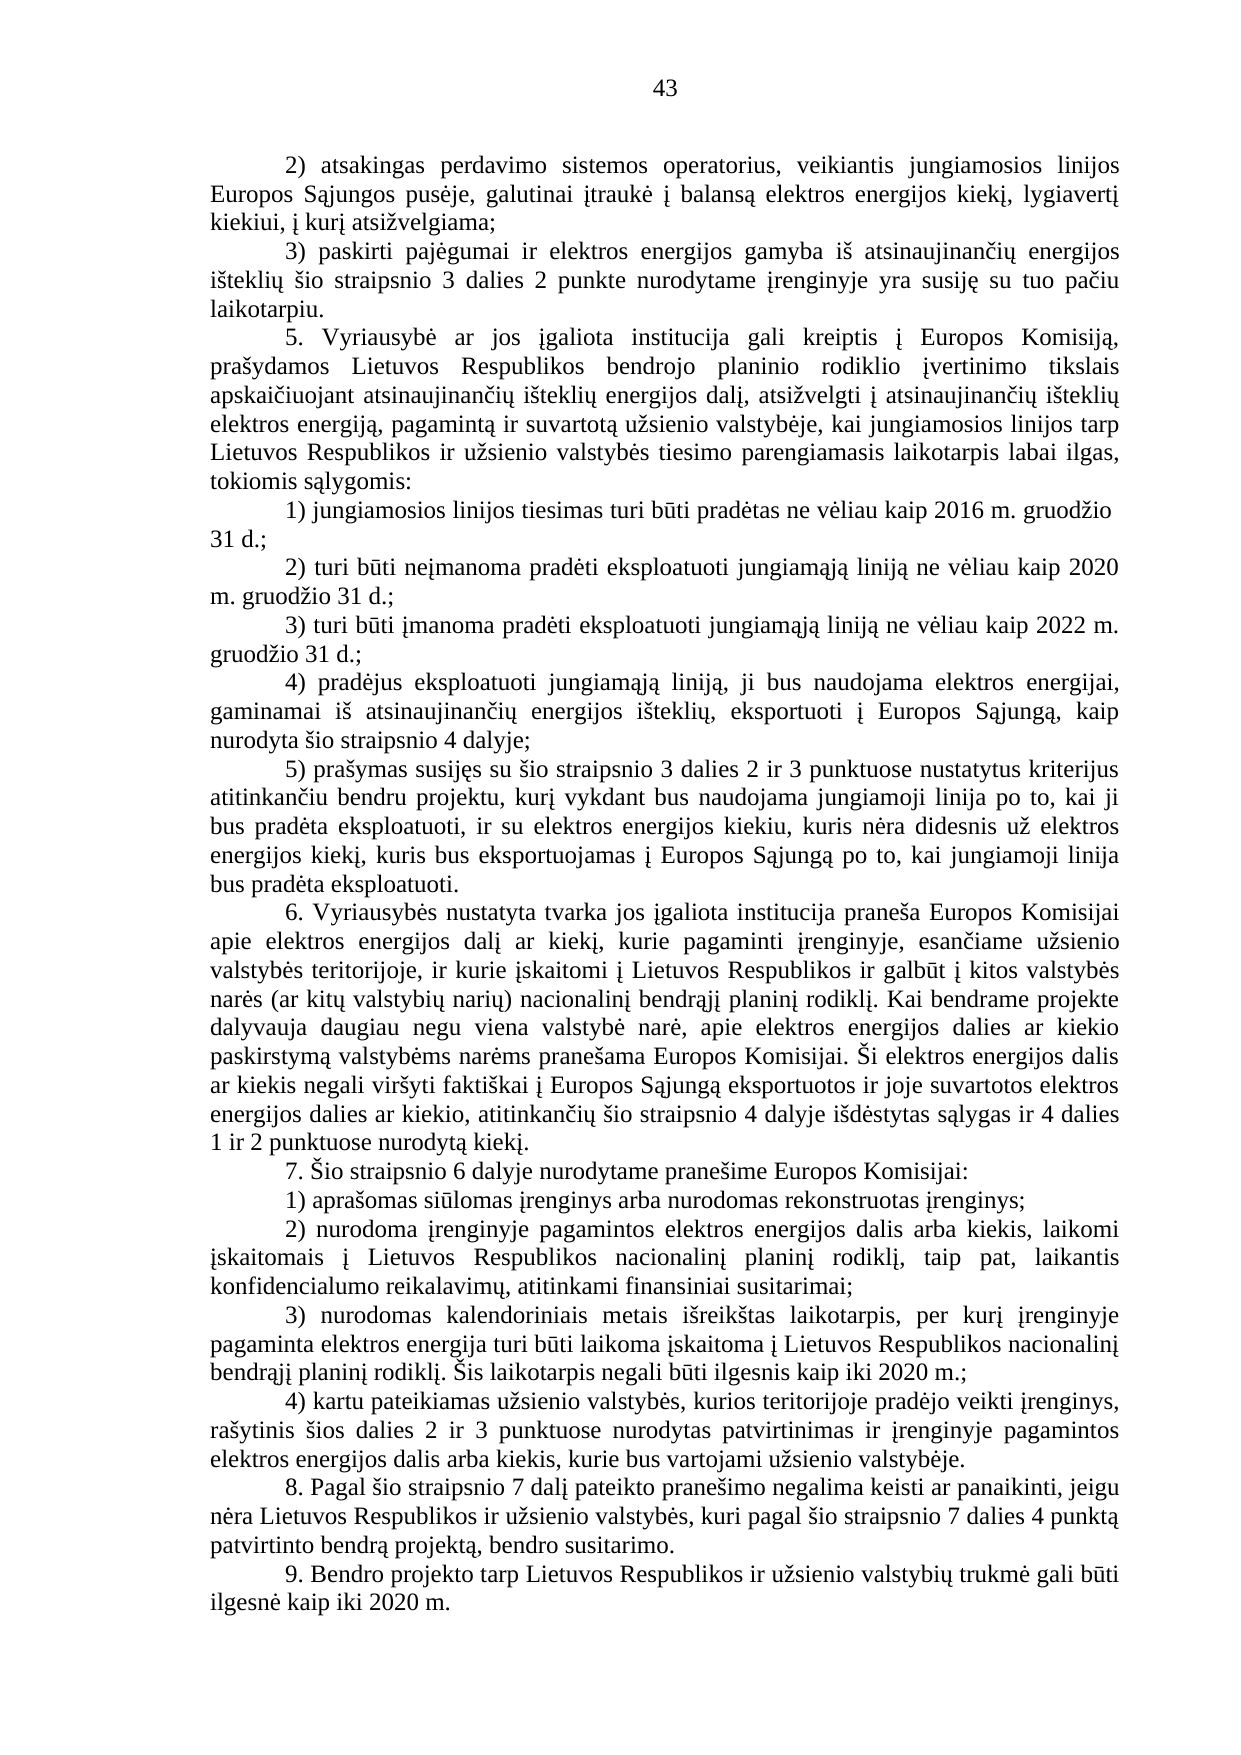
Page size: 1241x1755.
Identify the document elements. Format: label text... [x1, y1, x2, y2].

text 6. Vyriausybės nustatyta tvarka jos įgaliota institucija praneša Europos Komisijai apie elektros energijos dalį ar kiekį, kurie pagaminti įrenginyje, esančiame užsienio valstybės teritorijoje, ir kurie įskaitomi į Lietuvos Respublikos ir galbūt į kitos valstybės narės (ar kitų valstybių narių) nacionalinį bendrąjį planinį rodiklį. Kai bendrame projekte dalyvauja daugiau negu viena valstybė narė, apie elektros energijos dalies ar kiekio paskirstymą valstybėms narėms pranešama Europos Komisijai. Ši elektros energijos dalis ar kiekis negali viršyti faktiškai į Europos Sąjungą eksportuotos ir joje suvartotos elektros energijos dalies ar kiekio, atitinkančių šio straipsnio 4 dalyje išdėstytas sąlygas ir 4 dalies 1 ir 2 punktuose nurodytą kiekį. [210, 897, 1120, 1156]
text 3) turi būti įmanoma pradėti eksploatuoti jungiamąją liniją ne vėliau kaip 2022 m. gruodžio 31 d.; [210, 610, 1120, 667]
text 3) nurodomas kalendoriniais metais išreikštas laikotarpis, per kurį įrenginyje pagaminta elektros energija turi būti laikoma įskaitoma į Lietuvos Respublikos nacionalinį bendrąjį planinį rodiklį. Šis laikotarpis negali būti ilgesnis kaip iki 2020 m.; [210, 1300, 1120, 1386]
text 3) paskirti pajėgumai ir elektros energijos gamyba iš atsinaujinančių energijos išteklių šio straipsnio 3 dalies 2 punkte nurodytame įrenginyje yra susiję su tuo pačiu laikotarpiu. [210, 236, 1120, 322]
text 4) kartu pateikiamas užsienio valstybės, kurios teritorijoje pradėjo veikti įrenginys, rašytinis šios dalies 2 ir 3 punktuose nurodytas patvirtinimas ir įrenginyje pagamintos elektros energijos dalis arba kiekis, kurie bus vartojami užsienio valstybėje. [210, 1386, 1120, 1472]
text 2) atsakingas perdavimo sistemos operatorius, veikiantis jungiamosios linijos Europos Sąjungos pusėje, galutinai įtraukė į balansą elektros energijos kiekį, lygiavertį kiekiui, į kurį atsižvelgiama; [210, 150, 1120, 236]
text 2) turi būti neįmanoma pradėti eksploatuoti jungiamąją liniją ne vėliau kaip 2020 m. gruodžio 31 d.; [210, 552, 1120, 610]
text 5. Vyriausybė ar jos įgaliota institucija gali kreiptis į Europos Komisiją, prašydamos Lietuvos Respublikos bendrojo planinio rodiklio įvertinimo tikslais apskaičiuojant atsinaujinančių išteklių energijos dalį, atsižvelgti į atsinaujinančių išteklių elektros energiją, pagamintą ir suvartotą užsienio valstybėje, kai jungiamosios linijos tarp Lietuvos Respublikos ir užsienio valstybės tiesimo parengiamasis laikotarpis labai ilgas, tokiomis sąlygomis: [210, 322, 1120, 495]
text 1) aprašomas siūlomas įrenginys arba nurodomas rekonstruotas įrenginys; [210, 1185, 1120, 1214]
text 4) pradėjus eksploatuoti jungiamąją liniją, ji bus naudojama elektros energijai, gaminamai iš atsinaujinančių energijos išteklių, eksportuoti į Europos Sąjungą, kaip nurodyta šio straipsnio 4 dalyje; [210, 667, 1120, 754]
text 2) nurodoma įrenginyje pagamintos elektros energijos dalis arba kiekis, laikomi įskaitomais į Lietuvos Respublikos nacionalinį planinį rodiklį, taip pat, laikantis konfidencialumo reikalavimų, atitinkami finansiniai susitarimai; [210, 1214, 1120, 1300]
text 7. Šio straipsnio 6 dalyje nurodytame pranešime Europos Komisijai: [210, 1156, 1120, 1185]
text 8. Pagal šio straipsnio 7 dalį pateikto pranešimo negalima keisti ar panaikinti, jeigu nėra Lietuvos Respublikos ir užsienio valstybės, kuri pagal šio straipsnio 7 dalies 4 punktą patvirtinto bendrą projektą, bendro susitarimo. [210, 1472, 1120, 1559]
text 5) prašymas susijęs su šio straipsnio 3 dalies 2 ir 3 punktuose nustatytus kriterijus atitinkančiu bendru projektu, kurį vykdant bus naudojama jungiamoji linija po to, kai ji bus pradėta eksploatuoti, ir su elektros energijos kiekiu, kuris nėra didesnis už elektros energijos kiekį, kuris bus eksportuojamas į Europos Sąjungą po to, kai jungiamoji linija bus pradėta eksploatuoti. [210, 754, 1120, 897]
text 9. Bendro projekto tarp Lietuvos Respublikos ir užsienio valstybių trukmė gali būti ilgesnė kaip iki 2020 m. [210, 1559, 1120, 1616]
text 1) jungiamosios linijos tiesimas turi būti pradėtas ne vėliau kaip 2016 m. gruodžio 31 d.; [210, 495, 1120, 552]
